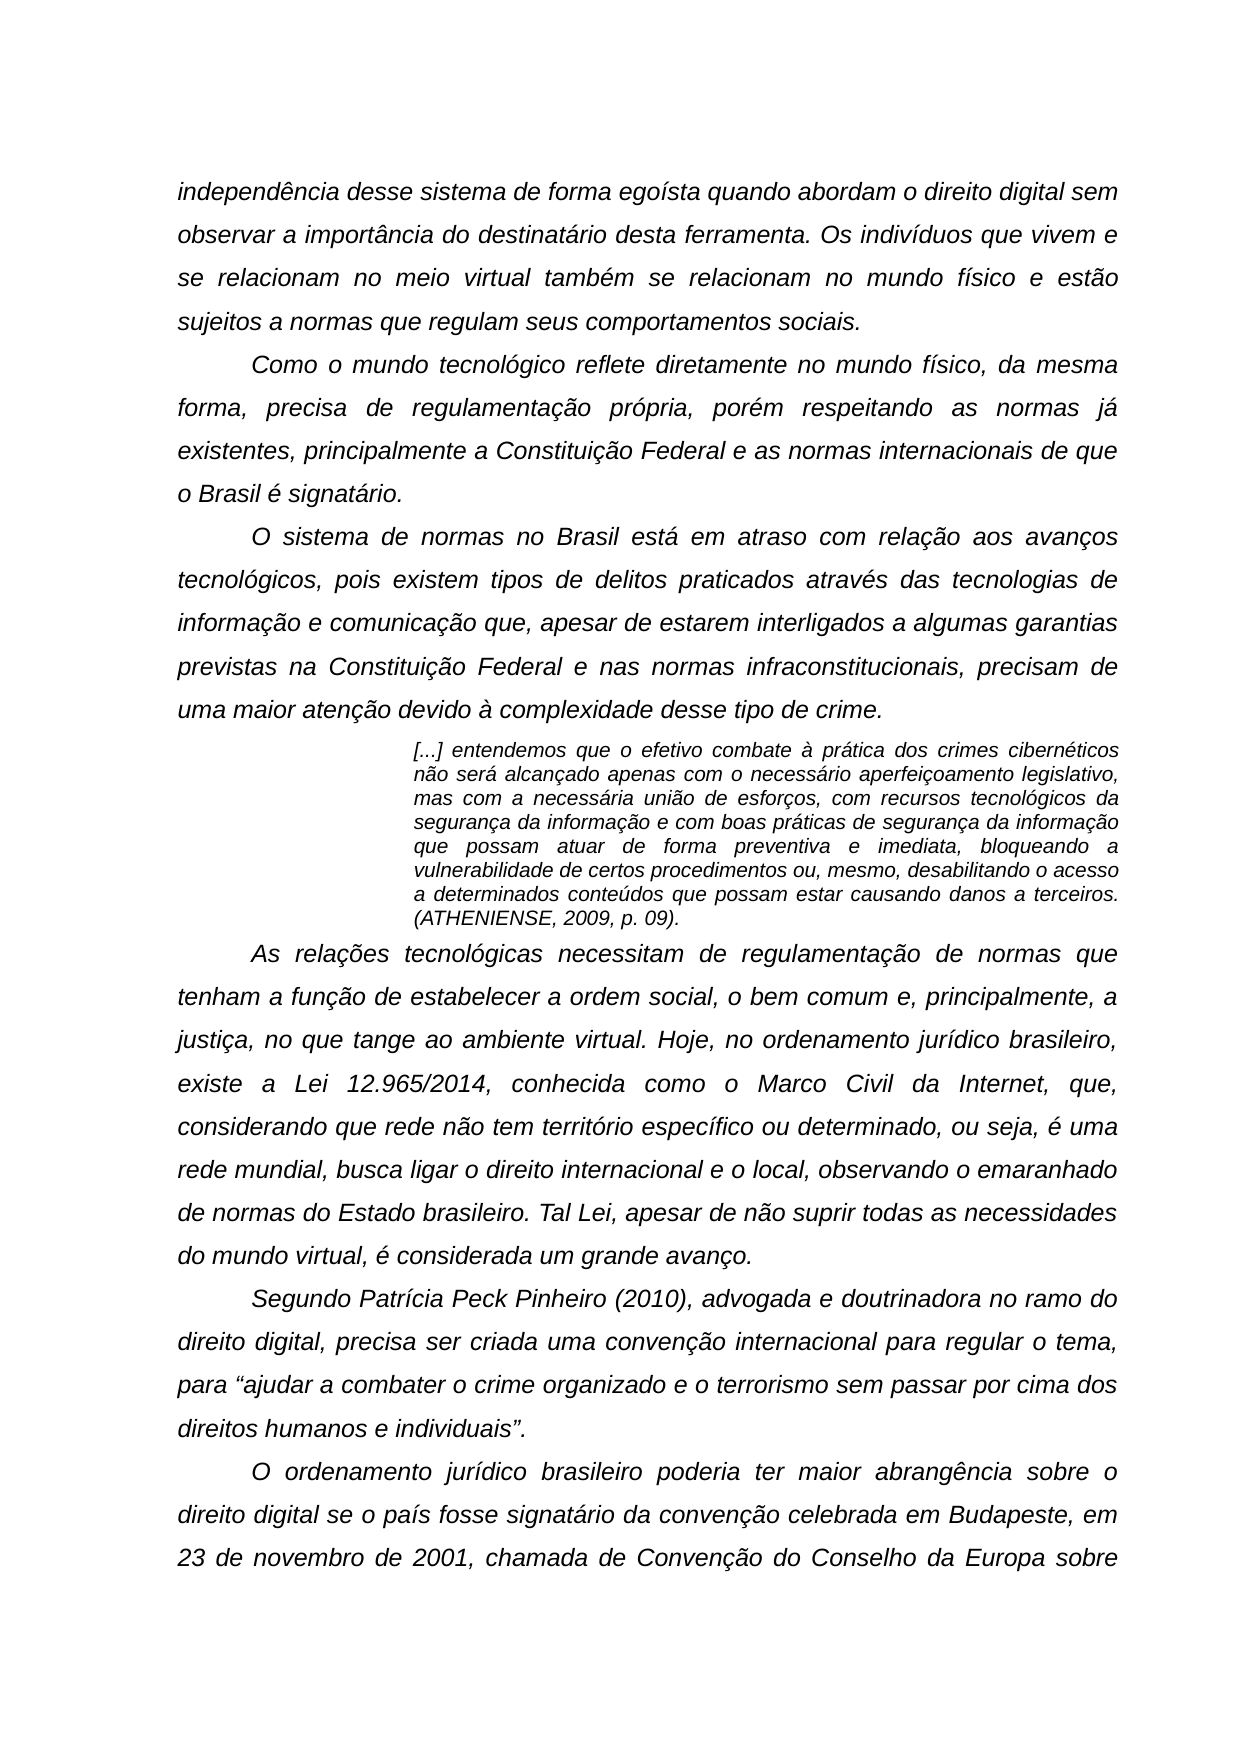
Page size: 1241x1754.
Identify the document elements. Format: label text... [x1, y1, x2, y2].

text [...] entendemos que o efetivo combate à prática dos crimes cibernéticos não será alcançado apenas com o necessário aperfeiçoamento legislativo, mas com a necessária união de esforços, com recursos tecnológicos da segurança da informação e com boas práticas de segurança da informação que possam atuar de forma preventiva e imediata, bloqueando a vulnerabilidade de certos procedimentos ou, mesmo, desabilitando o acesso a determinados conteúdos que possam estar causando danos a terceiros. (ATHENIENSE, 2009, p. 09). [413, 738, 1122, 929]
text Como o mundo tecnológico reflete diretamente no mundo físico, da mesma forma, precisa de regulamentação própria, porém respeitando as normas já existentes, principalmente a Constituição Federal e as normas internacionais de que o Brasil é signatário. [177, 350, 1122, 508]
text O sistema de normas no Brasil está em atraso com relação aos avanços tecnológicos, pois existem tipos de delitos praticados através das tecnologias de informação e comunicação que, apesar de estarem interligados a algumas garantias previstas na Constituição Federal e nas normas infraconstitucionais, precisam de uma maior atenção devido à complexidade desse tipo de crime. [177, 522, 1122, 723]
text As relações tecnológicas necessitam de regulamentação de normas que tenham a função de estabelecer a ordem social, o bem comum e, principalmente, a justiça, no que tange ao ambiente virtual. Hoje, no ordenamento jurídico brasileiro, existe a Lei 12.965/2014, conhecida como o Marco Civil da Internet, que, considerando que rede não tem território específico ou determinado, ou seja, é uma rede mundial, busca ligar o direito internacional e o local, observando o emaranhado de normas do Estado brasileiro. Tal Lei, apesar de não suprir todas as necessidades do mundo virtual, é considerada um grande avanço. [177, 939, 1122, 1270]
text O ordenamento jurídico brasileiro poderia ter maior abrangência sobre o direito digital se o país fosse signatário da convenção celebrada em Budapeste, em 23 de novembro de 2001, chamada de Convenção do Conselho da Europa sobre [177, 1457, 1122, 1572]
text Segundo Patrícia Peck Pinheiro (2010), advogada e doutrinadora no ramo do direito digital, precisa ser criada uma convenção internacional para regular o tema, para “ajudar a combater o crime organizado e o terrorismo sem passar por cima dos direitos humanos e individuais”. [177, 1284, 1122, 1442]
text independência desse sistema de forma egoísta quando abordam o direito digital sem observar a importância do destinatário desta ferramenta. Os indivíduos que vivem e se relacionam no meio virtual também se relacionam no mundo físico e estão sujeitos a normas que regulam seus comportamentos sociais. [177, 177, 1122, 335]
